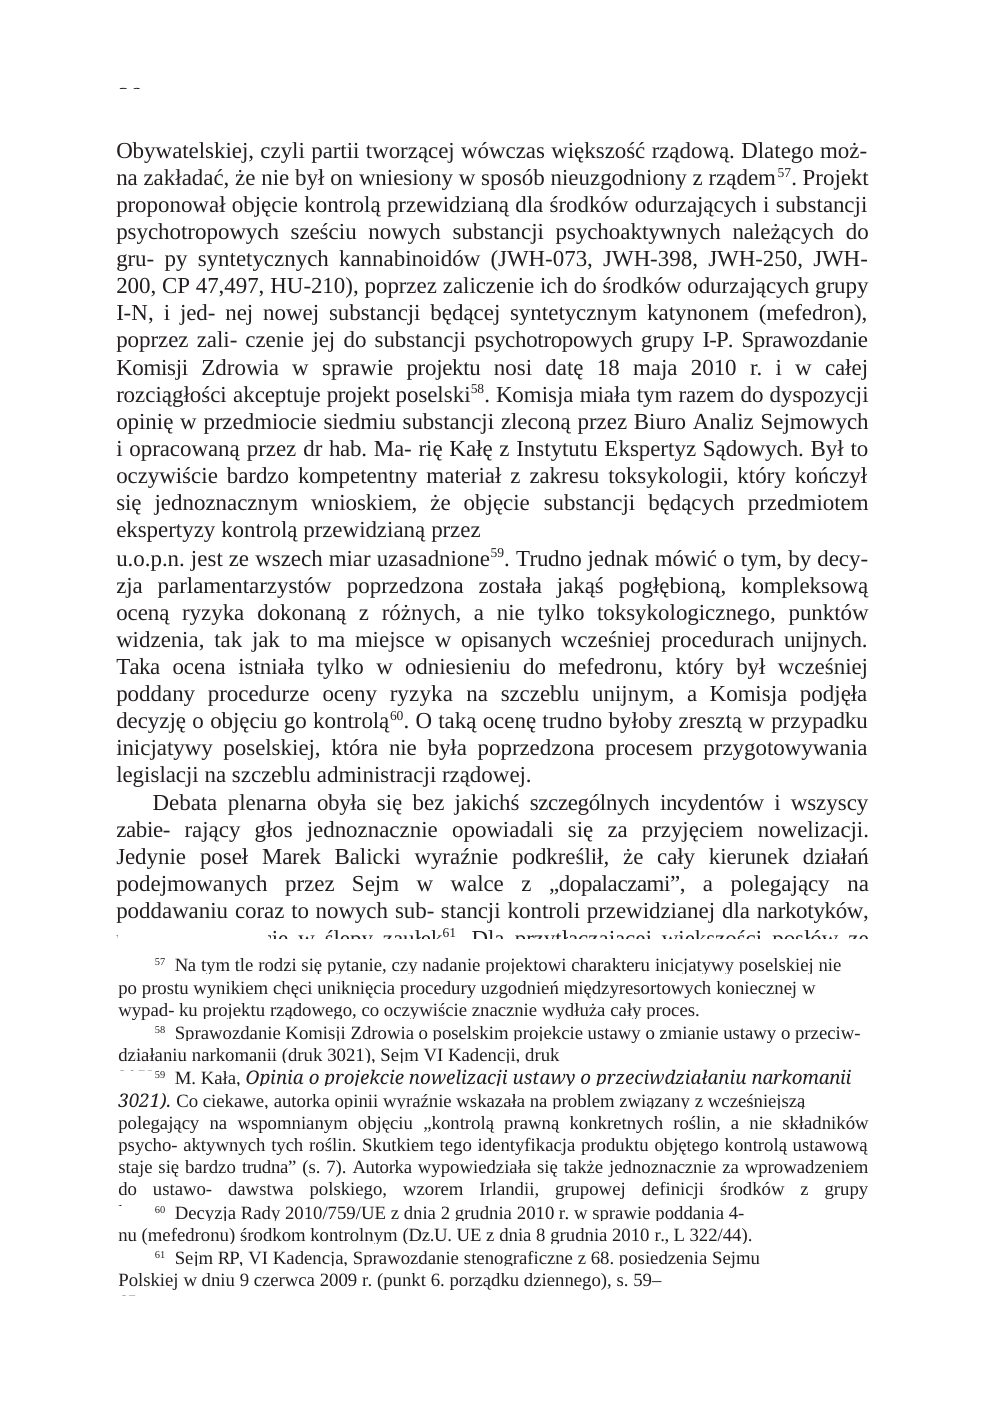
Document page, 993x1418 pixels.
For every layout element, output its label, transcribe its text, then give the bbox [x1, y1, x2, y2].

text 59 [154, 1068, 167, 1080]
text Debata plenarna obyła się bez jakichś szczególnych incydentów i wszyscy zabie- rający głos jednoznacznie opowiadali się za przyjęciem nowelizacji. Jedynie poseł Marek Balicki wyraźnie podkreślił, że cały kierunek działań podejmowanych przez Sejm w walce z „dopalaczami”, a polegający na poddawaniu coraz to nowych sub- stancji kontroli przewidzianej dla narkotyków, uważa za brnięcie w ślepy zaułek61. Dla przytłaczającej większości posłów ze wszystkich ugrupowań politycznych był [116, 789, 869, 939]
text 57 [154, 956, 167, 968]
text Krzysztof Krajewski [732, 85, 870, 112]
text u.o.p.n. jest ze wszech miar uzasadnione59. Trudno jednak mówić o tym, by decy- zja parlamentarzystów poprzedzona została jakąś pogłębioną, kompleksową oceną ryzyka dokonaną z różnych, a nie tylko toksykologicznego, punktów widzenia, tak jak to ma miejsce w opisanych wcześniej procedurach unijnych. Taka ocena istniała tylko w odniesieniu do mefedronu, który był wcześniej poddany procedurze oceny ryzyka na szczeblu unijnym, a Komisja podjęła decyzję o objęciu go kontrolą60. O taką ocenę trudno byłoby zresztą w przypadku inicjatywy poselskiej, która nie była poprzedzona procesem przygotowywania legislacji na szczeblu administracji rządowej. [116, 544, 868, 788]
text nu (mefedronu) środkom kontrolnym (Dz.U. UE z dnia 8 grudnia 2010 r., L 322/44). [118, 1224, 753, 1246]
text Sejm RP, VI Kadencja, Sprawozdanie stenograficzne z 68. posiedzenia Sejmu Rzeczypospolitej [174, 1247, 870, 1273]
text Sprawozdanie Komisji Zdrowia o poselskim projekcie ustawy o zmianie ustawy o przeciw- [174, 1022, 870, 1043]
text 3021). Co ciekawe, autorka opinii wyraźnie wskazała na problem związany z wcześniejszą nowelizacją [118, 1087, 870, 1109]
text po prostu wynikiem chęci uniknięcia procedury uzgodnień międzyresortowych koniecznej w wypad- ku projektu rządowego, co oczywiście znacznie wydłuża cały proces. [118, 977, 869, 1021]
text M. Kała, Opinia o projekcie nowelizacji ustawy o przeciwdziałaniu narkomanii (druk sejmowy [174, 1064, 870, 1086]
text 58 [154, 1023, 167, 1035]
text Na tym tle rodzi się pytanie, czy nadanie projektowi charakteru inicjatywy poselskiej nie było [174, 954, 870, 974]
text Obywatelskiej, czyli partii tworzącej wówczas większość rządową. Dlatego moż- na zakładać, że nie był on wniesiony w sposób nieuzgodniony z rządem57. Projekt proponował objęcie kontrolą przewidzianą dla środków odurzających i substancji psychotropowych sześciu nowych substancji psychoaktywnych należących do gru- py syntetycznych kannabinoidów (JWH-073, JWH-398, JWH-250, JWH-200, CP 47,497, HU-210), poprzez zaliczenie ich do środków odurzających grupy I-N, i jed- nej nowej substancji będącej syntetycznym katynonem (mefedron), poprzez zali- czenie jej do substancji psychotropowych grupy I-P. Sprawozdanie Komisji Zdrowia w sprawie projektu nosi datę 18 maja 2010 r. i w całej rozciągłości akceptuje projekt poselski58. Komisja miała tym razem do dyspozycji opinię w przedmiocie siedmiu substancji zleconą przez Biuro Analiz Sejmowych i opracowaną przez dr hab. Ma- rię Kałę z Instytutu Ekspertyz Sądowych. Był to oczywiście bardzo kompetentny materiał z zakresu toksykologii, który kończył się jednoznacznym wnioskiem, że objęcie substancji będących przedmiotem ekspertyzy kontrolą przewidzianą przez [116, 137, 869, 542]
text polegający na wspomnianym objęciu „kontrolą prawną konkretnych roślin, a nie składników psycho- aktywnych tych roślin. Skutkiem tego identyfikacja produktu objętego kontrolą ustawową staje się bardzo trudna” (s. 7). Autorka wypowiedziała się także jednoznacznie za wprowadzeniem do ustawo- dawstwa polskiego, wzorem Irlandii, grupowej definicji środków z grupy kannabinoidów. [118, 1112, 868, 1206]
text 61 [154, 1248, 167, 1260]
text Decyzja Rady 2010/759/UE z dnia 2 grudnia 2010 r. w sprawie poddania 4-metylometkatyno- [174, 1202, 870, 1228]
text działaniu narkomanii (druk 3021), Sejm VI Kadencji, druk 3055. [118, 1044, 605, 1071]
text 36 [118, 82, 142, 89]
text Polskiej w dniu 9 czerwca 2009 r. (punkt 6. porządku dziennego), s. 59–65. [118, 1269, 678, 1296]
text 60 [154, 1203, 167, 1215]
